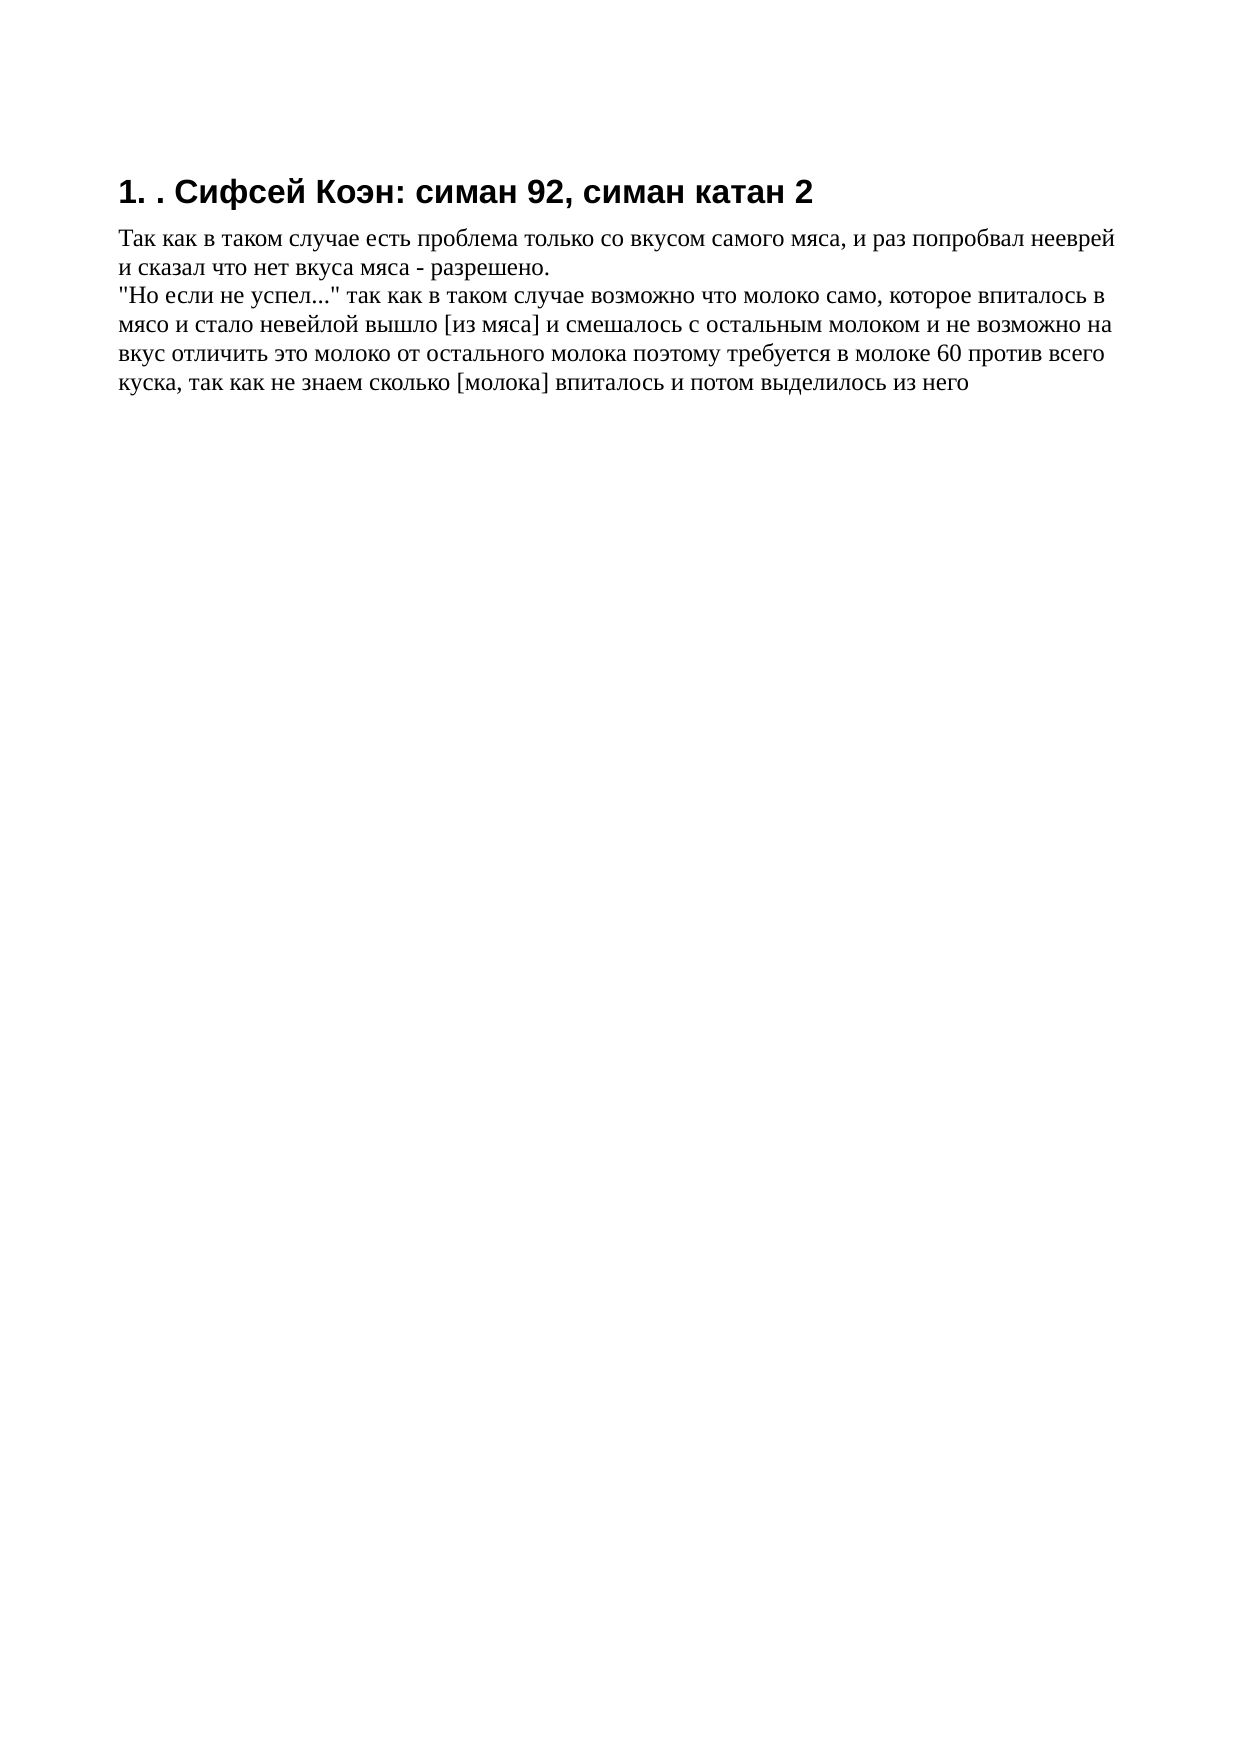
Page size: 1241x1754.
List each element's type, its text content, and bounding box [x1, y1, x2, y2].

text "Но если не успел..." так как в таком случае возможно что молоко само, которое впиталось в мясо и стало невейлой вышло [из мяса] и смешалось с остальным молоком и не возможно на вкус отличить это молоко от остального молока поэтому требуется в молоке 60 против всего куска, так как не знаем сколько [молока] впиталось и потом выделилось из него [118, 233, 1122, 348]
subtitle . Сифсей Коэн: симан 92, симан катан 2 [118, 147, 1122, 176]
text Так как в таком случае есть проблема только со вкусом самого мяса, и раз попробвал нееврей и сказал что нет вкуса мяса - разрешено. [118, 176, 1122, 233]
